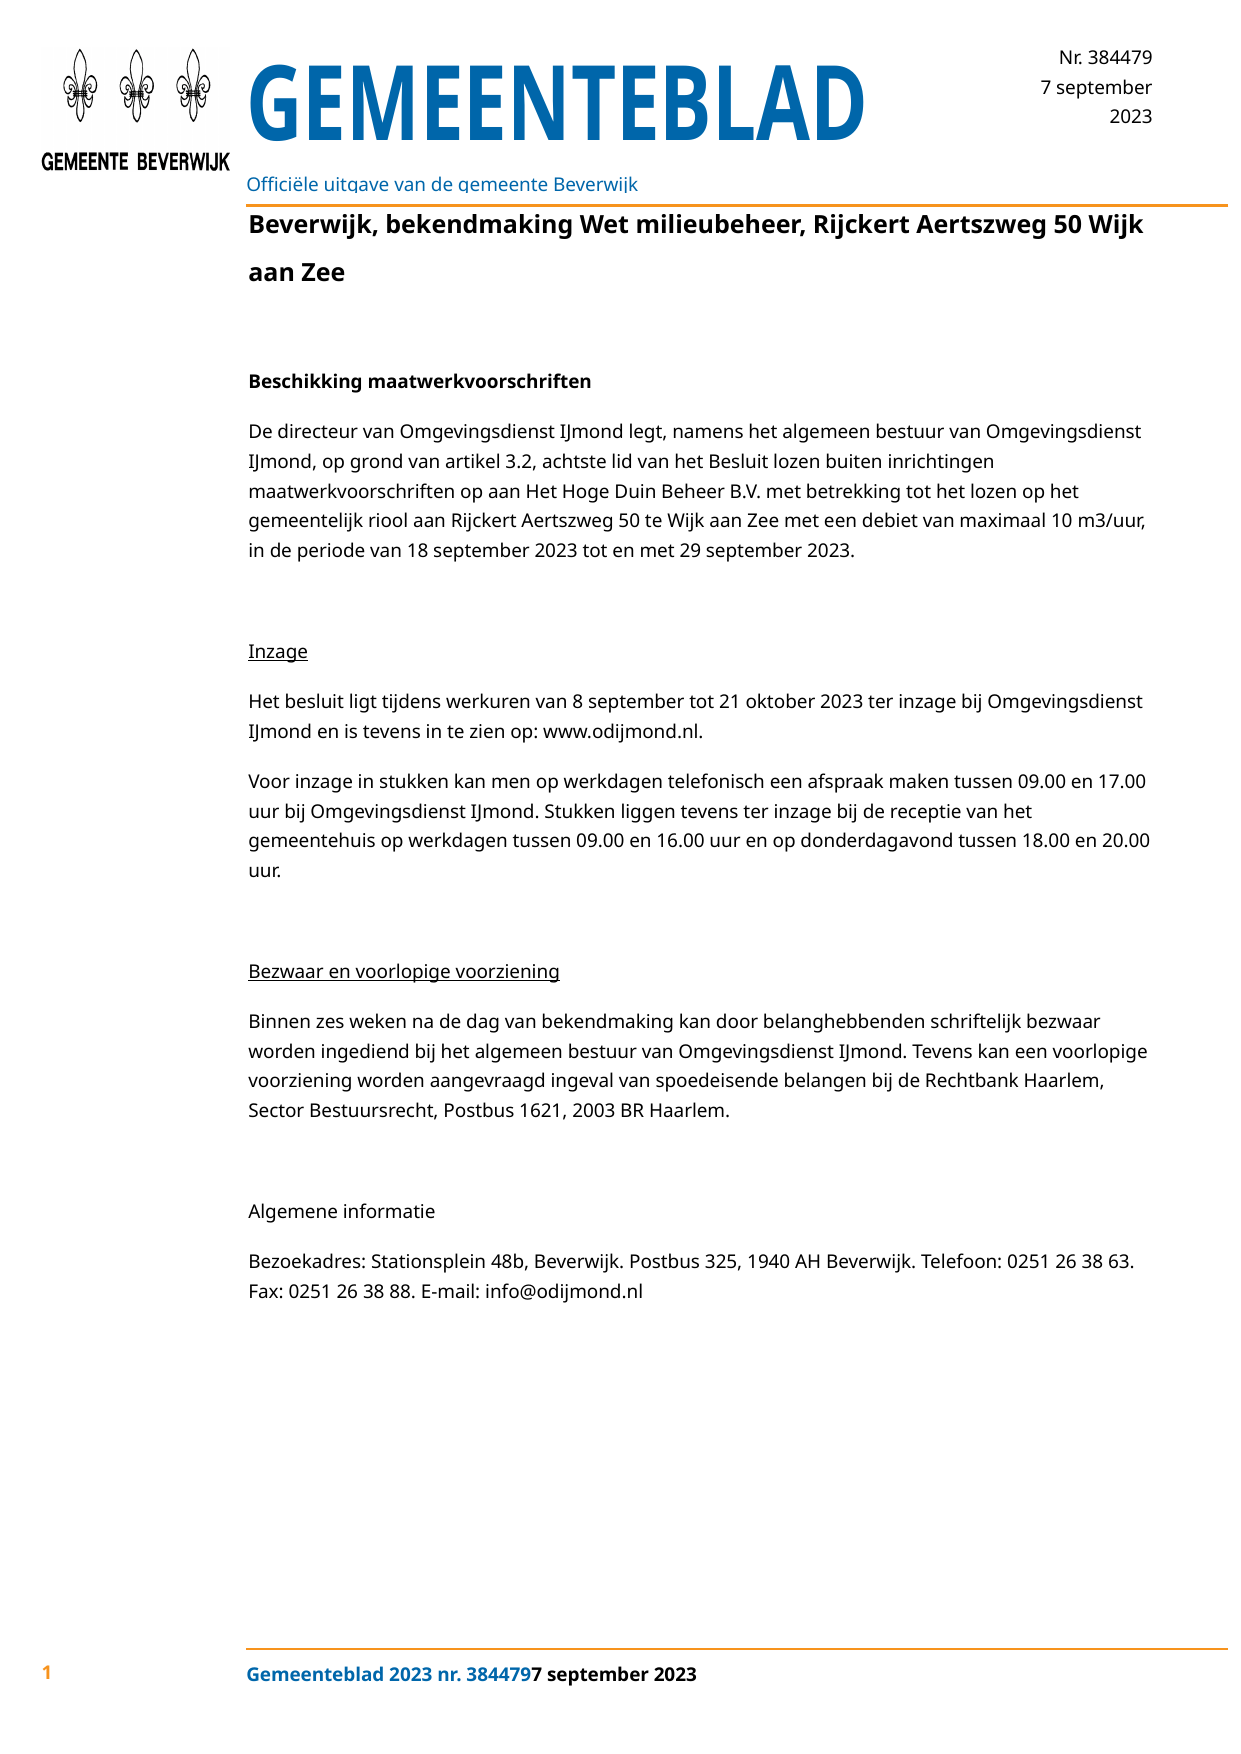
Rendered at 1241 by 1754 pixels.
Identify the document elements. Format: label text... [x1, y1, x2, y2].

text De directeur van Omgevingsdienst IJmond legt, namens het algemeen bestuur van Omgevingsdienst IJmond, op grond van artikel 3.2, achtste lid van het Besluit lozen buiten inrichtingen maatwerkvoorschriften op aan Het Hoge Duin Beheer B.V. met betrekking tot het lozen op het gemeentelijk riool aan Rijckert Aertszweg 50 te Wijk aan Zee met een debiet van maximaal 10 m3/uur, in de periode van 18 september 2023 tot en met 29 september 2023. [248, 419, 1152, 563]
text Beverwijk, bekendmaking Wet milieubeheer, Rijckert Aertszweg 50 Wijk aan Zee [248, 207, 1152, 288]
picture [41, 47, 231, 172]
text Bezwaar en voorlopige voorziening [248, 958, 1152, 984]
text Binnen zes weken na de dag van bekendmaking kan door belanghebbenden schriftelijk bezwaar worden ingediend bij het algemeen bestuur van Omgevingsdienst IJmond. Tevens kan een voorlopige voorziening worden aangevraagd ingeval van spoedeisende belangen bij de Rechtbank Haarlem, Sector Bestuursrecht, Postbus 1621, 2003 BR Haarlem. [248, 1008, 1152, 1123]
text Voor inzage in stukken kan men op werkdagen telefonisch een afspraak maken tussen 09.00 en 17.00 uur bij Omgevingsdienst IJmond. Stukken liggen tevens ter inzage bij de receptie van het gemeentehuis op werkdagen tussen 09.00 en 16.00 uur en op donderdagavond tussen 18.00 en 20.00 uur. [248, 768, 1152, 883]
text Beschikking maatwerkvoorschriften [248, 368, 1152, 394]
text Inzage [248, 638, 1152, 664]
text Algemene informatie [248, 1198, 1152, 1224]
text Bezoekadres: Stationsplein 48b, Beverwijk. Postbus 325, 1940 AH Beverwijk. Telefoon: 0251 26 38 63. Fax: 0251 26 38 88. E-mail: info@odijmond.nl [248, 1248, 1152, 1304]
text Het besluit ligt tijdens werkuren van 8 september tot 21 oktober 2023 ter inzage bij Omgevingsdienst IJmond en is tevens in te zien op: www.odijmond.nl. [248, 688, 1152, 744]
